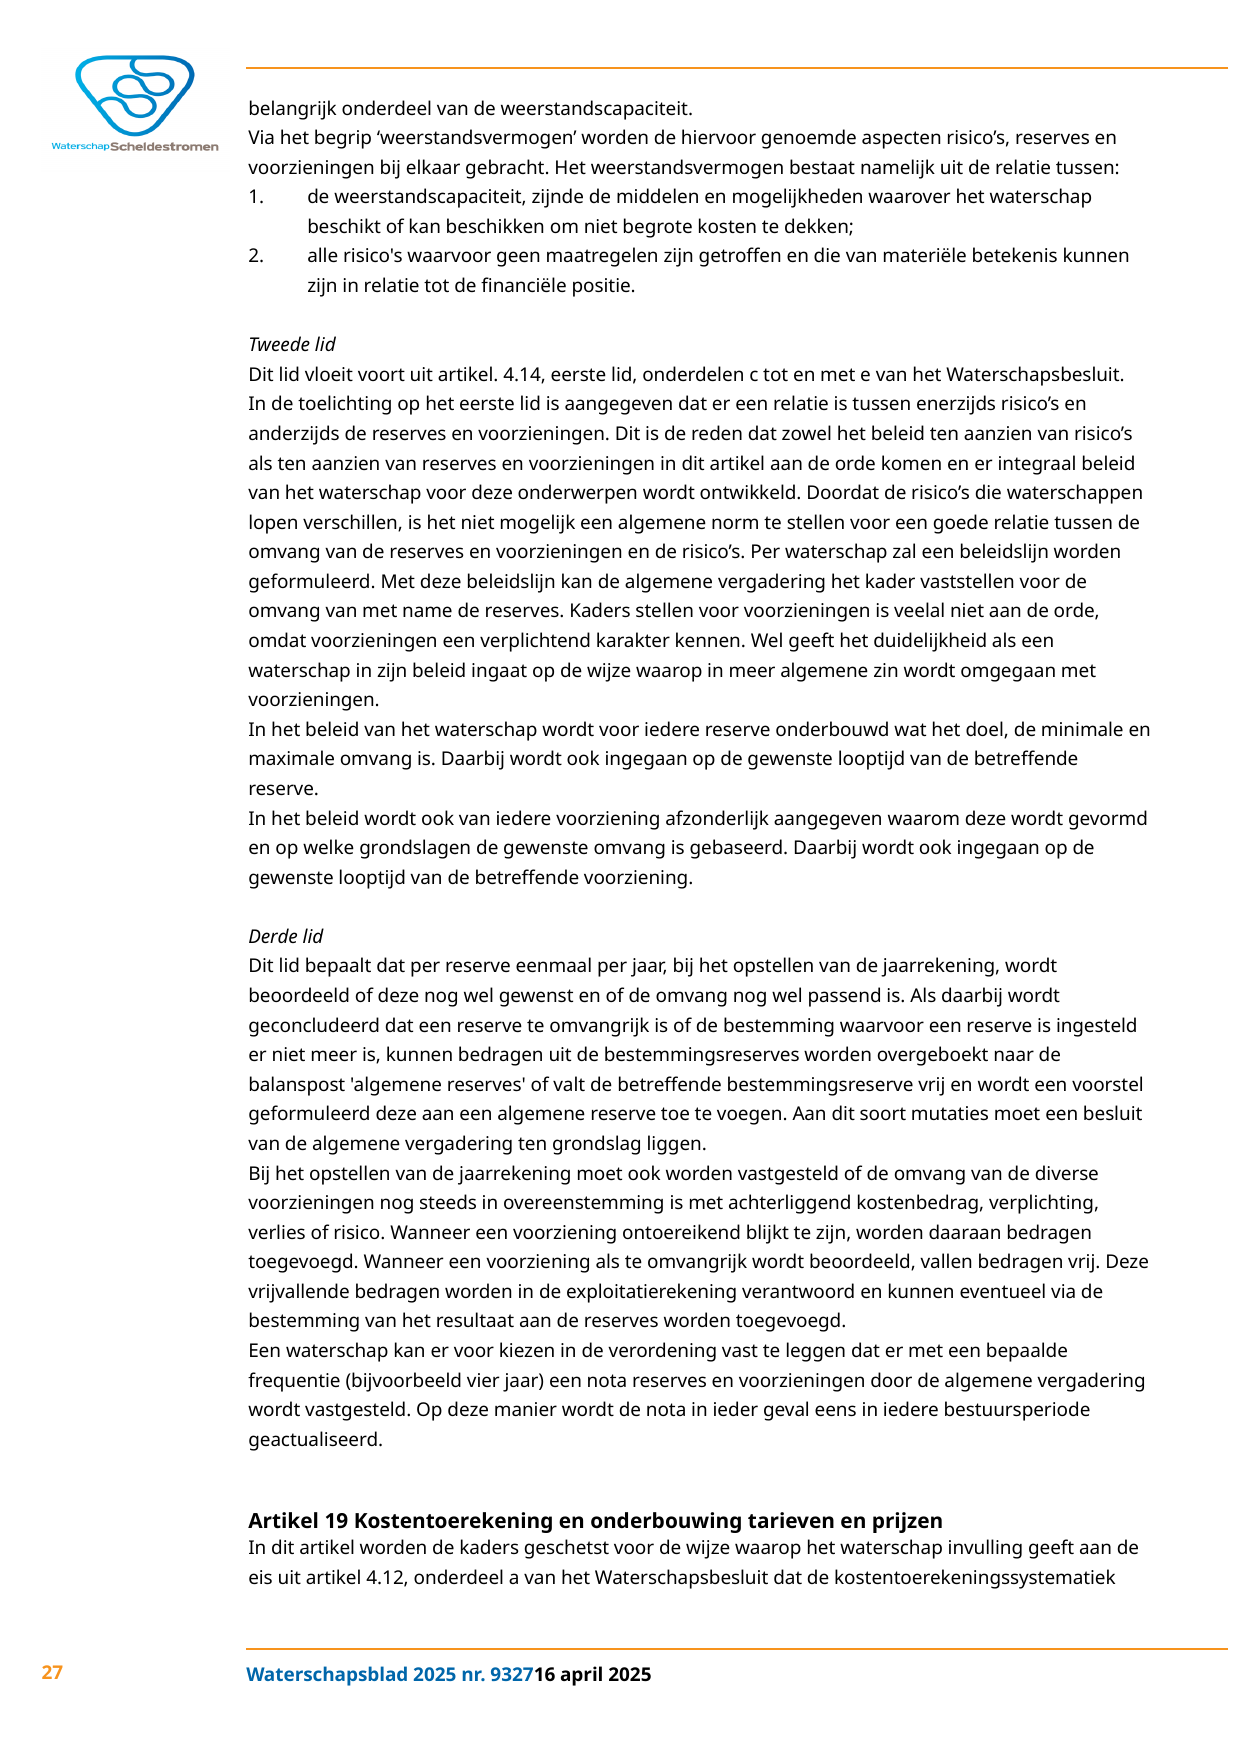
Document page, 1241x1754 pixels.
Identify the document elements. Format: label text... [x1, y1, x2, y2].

text In de toelichting op het eerste lid is aangegeven dat er een relatie is tussen enerzijds risico’s en anderzijds de reserves en voorzieningen. Dit is de reden dat zowel het beleid ten aanzien van risico’s als ten aanzien van reserves en voorzieningen in dit artikel aan de orde komen en er integraal beleid van het waterschap voor deze onderwerpen wordt ontwikkeld. Doordat de risico’s die waterschappen lopen verschillen, is het niet mogelijk een algemene norm te stellen voor een goede relatie tussen de omvang van de reserves en voorzieningen en de risico’s. Per waterschap zal een beleidslijn worden geformuleerd. Met deze beleidslijn kan de algemene vergadering het kader vaststellen voor de omvang van met name de reserves. Kaders stellen voor voorzieningen is veelal niet aan de orde, omdat voorzieningen een verplichtend karakter kennen. Wel geeft het duidelijkheid als een waterschap in zijn beleid ingaat op de wijze waarop in meer algemene zin wordt omgegaan met voorzieningen. [248, 391, 1152, 712]
text Bij het opstellen van de jaarrekening moet ook worden vastgesteld of de omvang van de diverse voorzieningen nog steeds in overeenstemming is met achterliggend kostenbedrag, verplichting, verlies of risico. Wanneer een voorziening ontoereikend blijkt te zijn, worden daaraan bedragen toegevoegd. Wanneer een voorziening als te omvangrijk wordt beoordeeld, vallen bedragen vrij. Deze vrijvallende bedragen worden in de exploitatierekening verantwoord en kunnen eventueel via de bestemming van het resultaat aan de reserves worden toegevoegd. [248, 1160, 1152, 1333]
text In het beleid van het waterschap wordt voor iedere reserve onderbouwd wat het doel, de minimale en maximale omvang is. Daarbij wordt ook ingegaan op de gewenste looptijd van de betreffende reserve. [248, 716, 1152, 801]
text Een waterschap kan er voor kiezen in de verordening vast te leggen dat er met een bepaalde frequentie (bijvoorbeeld vier jaar) een nota reserves en voorzieningen door de algemene vergadering wordt vastgesteld. Op deze manier wordt de nota in ieder geval eens in iedere bestuursperiode geactualiseerd. [248, 1337, 1152, 1452]
text In dit artikel worden de kaders geschetst voor de wijze waarop het waterschap invulling geeft aan de eis uit artikel 4.12, onderdeel a van het Waterschapsbesluit dat de kostentoerekeningssystematiek [248, 1534, 1152, 1590]
text Dit lid bepaalt dat per reserve eenmaal per jaar, bij het opstellen van de jaarrekening, wordt beoordeeld of deze nog wel gewenst en of de omvang nog wel passend is. Als daarbij wordt geconcludeerd dat een reserve te omvangrijk is of de bestemming waarvoor een reserve is ingesteld er niet meer is, kunnen bedragen uit de bestemmingsreserves worden overgeboekt naar de balanspost 'algemene reserves' of valt de betreffende bestemmingsreserve vrij en wordt een voorstel geformuleerd deze aan een algemene reserve toe te voegen. Aan dit soort mutaties moet een besluit van de algemene vergadering ten grondslag liggen. [248, 953, 1152, 1156]
text Tweede lid [248, 331, 1152, 357]
text In het beleid wordt ook van iedere voorziening afzonderlijk aangegeven waarom deze wordt gevormd en op welke grondslagen de gewenste omvang is gebaseerd. Daarbij wordt ook ingegaan op de gewenste looptijd van de betreffende voorziening. [248, 805, 1152, 890]
list alle risico's waarvoor geen maatregelen zijn getroffen en die van materiële betekenis kunnen zijn in relatie tot de financiële positie. [248, 243, 1152, 298]
text Derde lid [248, 923, 1152, 949]
text Via het begrip ‘weerstandsvermogen’ worden de hiervoor genoemde aspecten risico’s, reserves en voorzieningen bij elkaar gebracht. Het weerstandsvermogen bestaat namelijk uit de relatie tussen: [248, 124, 1152, 180]
text Artikel 19 Kostentoerekening en onderbouwing tarieven en prijzen [248, 1506, 1152, 1534]
text belangrijk onderdeel van de weerstandscapaciteit. [248, 95, 1152, 121]
text Dit lid vloeit voort uit artikel. 4.14, eerste lid, onderdelen c tot en met e van het Waterschapsbesluit. [248, 361, 1152, 387]
picture [41, 47, 231, 172]
list de weerstandscapaciteit, zijnde de middelen en mogelijkheden waarover het waterschap beschikt of kan beschikken om niet begrote kosten te dekken; [248, 183, 1152, 239]
